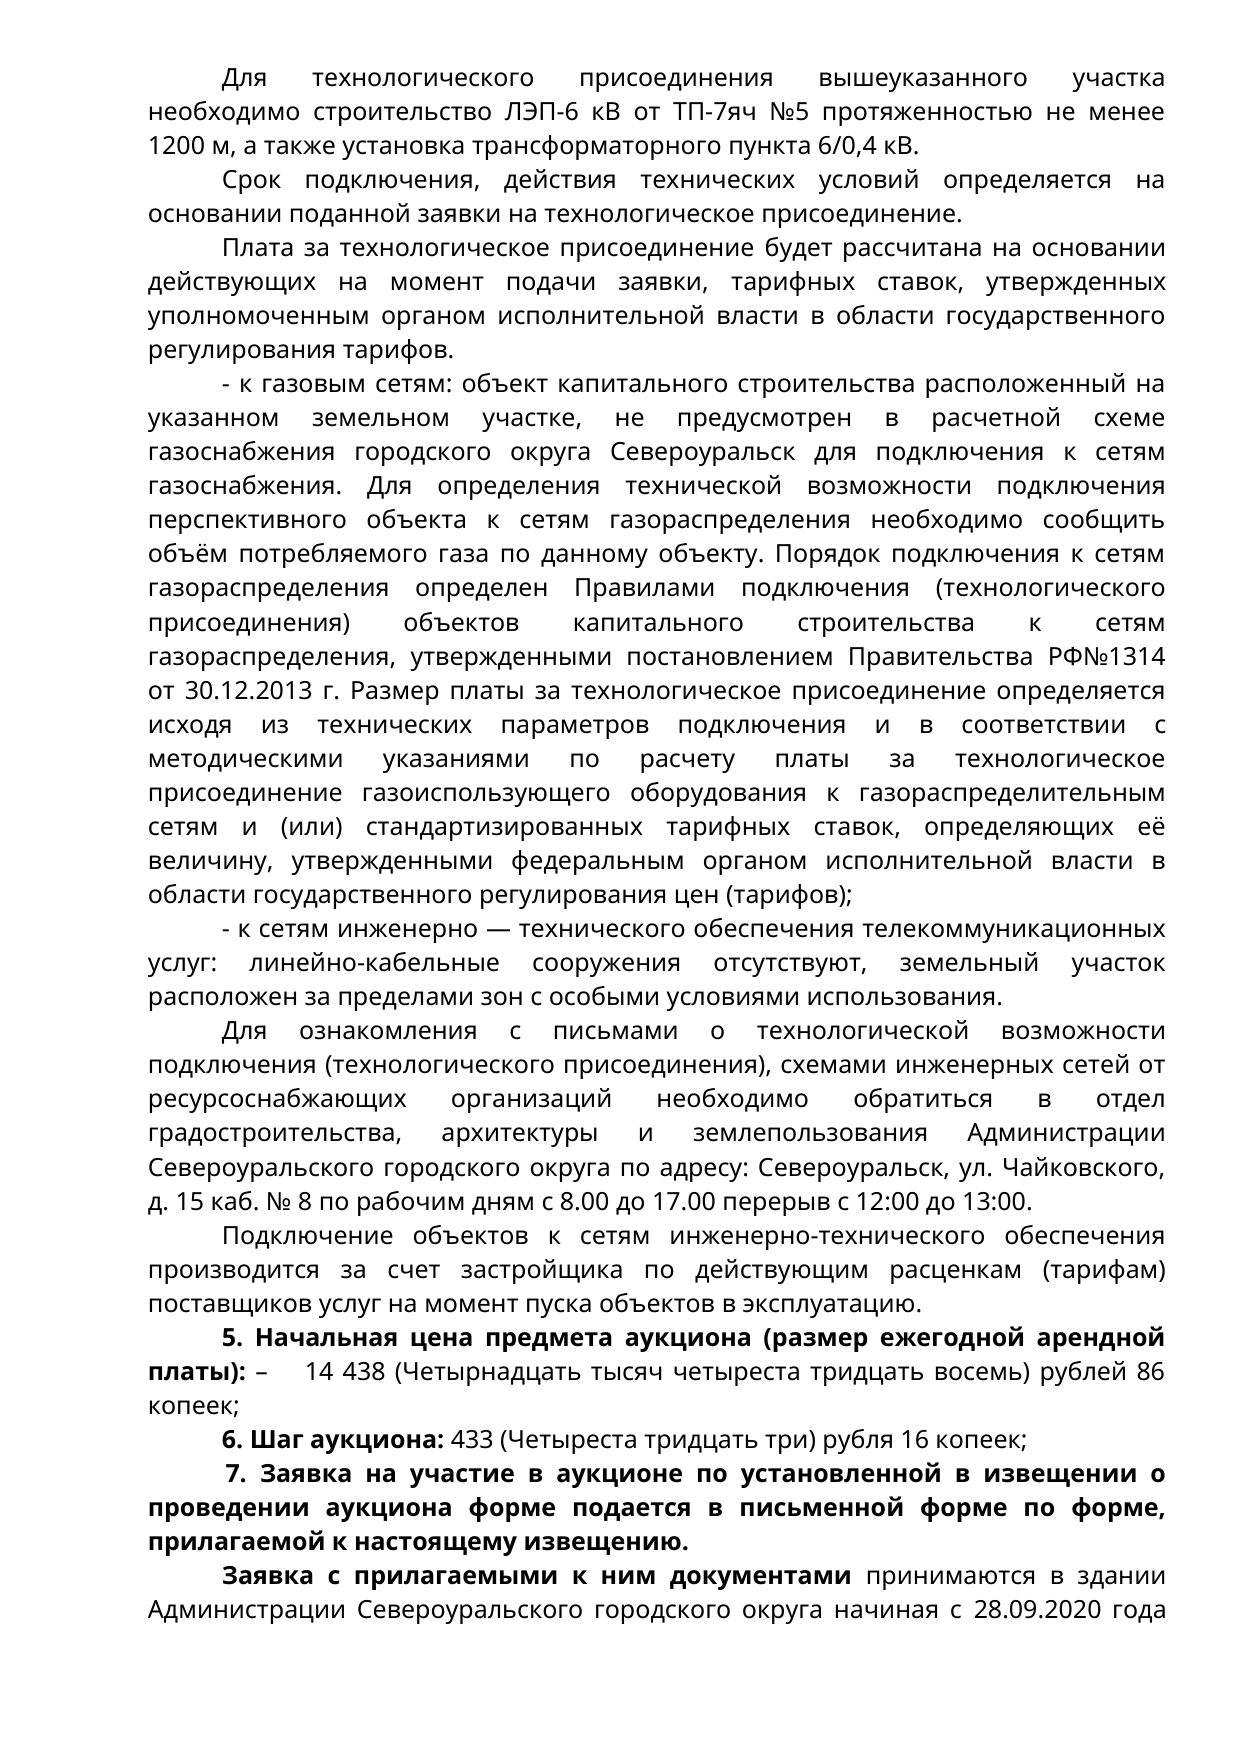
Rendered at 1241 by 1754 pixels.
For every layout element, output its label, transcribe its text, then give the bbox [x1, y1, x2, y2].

text Плата за технологическое присоединение будет рассчитана на основании действующих на момент подачи заявки, тарифных ставок, утвержденных уполномоченным органом исполнительной власти в области государственного регулирования тарифов. [148, 229, 1167, 366]
text Для ознакомления с письмами о технологической возможности подключения (технологического присоединения), схемами инженерных сетей от ресурсоснабжающих организаций необходимо обратиться в отдел градостроительства, архитектуры и землепользования Администрации Североуральского городского округа по адресу: Североуральск, ул. Чайковского, д. 15 каб. № 8 по рабочим дням с 8.00 до 17.00 перерыв с 12:00 до 13:00. [148, 1013, 1167, 1217]
text Заявка с прилагаемыми к ним документами принимаются в здании Администрации Североуральского городского округа начиная с 28.09.2020 года [148, 1558, 1167, 1626]
text Для технологического присоединения вышеуказанного участка необходимо строительство ЛЭП-6 кВ от ТП-7яч №5 протяженностью не менее 1200 м, а также установка трансформаторного пункта 6/0,4 кВ. [148, 59, 1167, 161]
text - к газовым сетям: объект капитального строительства расположенный на указанном земельном участке, не предусмотрен в расчетной схеме газоснабжения городского округа Североуральск для подключения к сетям газоснабжения. Для определения технической возможности подключения перспективного объекта к сетям газораспределения необходимо сообщить объём потребляемого газа по данному объекту. Порядок подключения к сетям газораспределения определен Правилами подключения (технологического присоединения) объектов капитального строительства к сетям газораспределения, утвержденными постановлением Правительства РФ№1314 от 30.12.2013 г. Размер платы за технологическое присоединение определяется исходя из технических параметров подключения и в соответствии с методическими указаниями по расчету платы за технологическое присоединение газоиспользующего оборудования к газораспределительным сетям и (или) стандартизированных тарифных ставок, определяющих её величину, утвержденными федеральным органом исполнительной власти в области государственного регулирования цен (тарифов); [148, 366, 1167, 911]
text 7. Заявка на участие в аукционе по установленной в извещении о проведении аукциона форме подается в письменной форме по форме, прилагаемой к настоящему извещению. [148, 1456, 1167, 1558]
text Срок подключения, действия технических условий определяется на основании поданной заявки на технологическое присоединение. [148, 161, 1167, 229]
text 5. Начальная цена предмета аукциона (размер ежегодной арендной платы): – 14 438 (Четырнадцать тысяч четыреста тридцать восемь) рублей 86 копеек; [148, 1319, 1167, 1422]
text 6. Шаг аукциона: 433 (Четыреста тридцать три) рубля 16 копеек; [148, 1422, 1167, 1456]
text - к сетям инженерно — технического обеспечения телекоммуникационных услуг: линейно-кабельные сооружения отсутствуют, земельный участок расположен за пределами зон с особыми условиями использования. [148, 911, 1167, 1013]
text Подключение объектов к сетям инженерно-технического обеспечения производится за счет застройщика по действующим расценкам (тарифам) поставщиков услуг на момент пуска объектов в эксплуатацию. [148, 1217, 1167, 1319]
